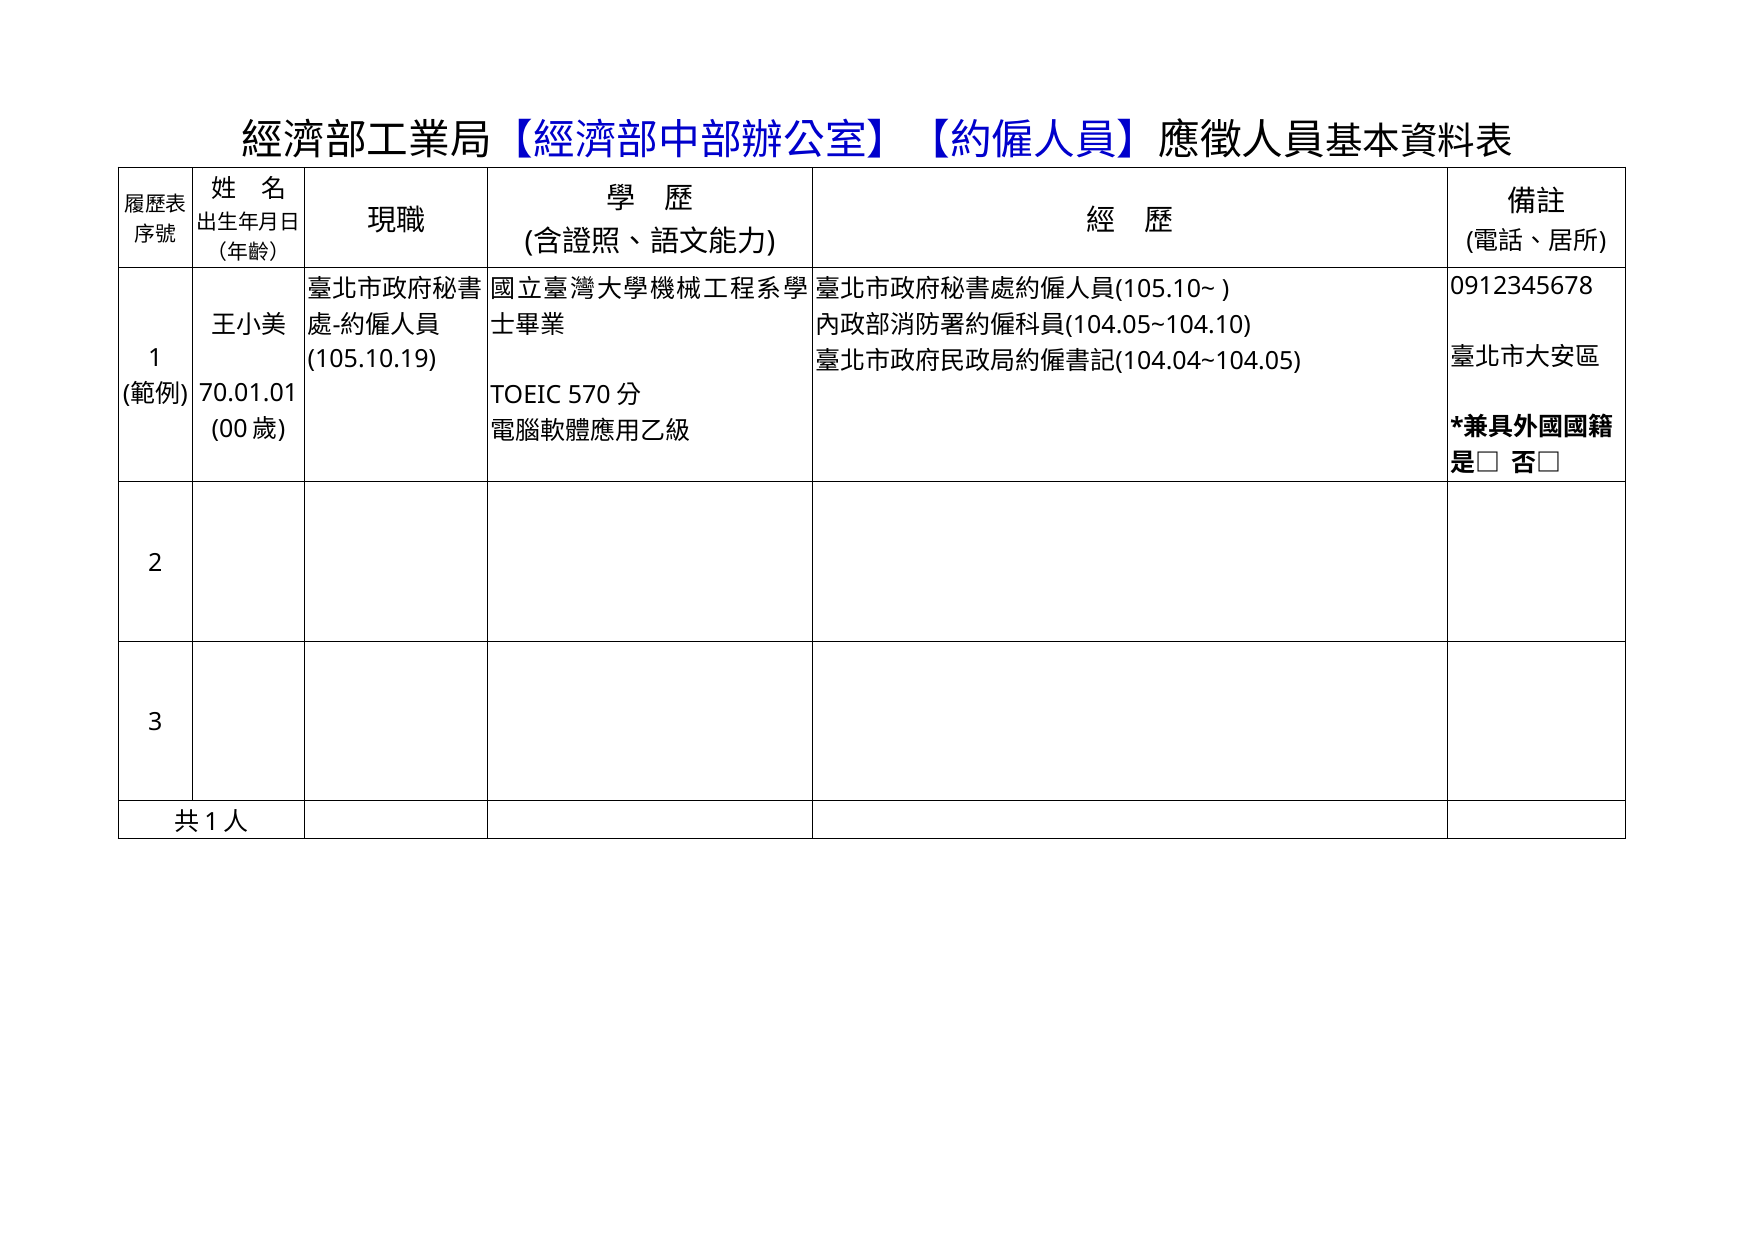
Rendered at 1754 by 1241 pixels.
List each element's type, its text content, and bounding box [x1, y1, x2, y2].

table_cell [813, 482, 1447, 641]
table_cell [488, 801, 812, 837]
table_cell 0912345678 臺北市大安區 *兼具外國國籍 是□ 否□ [1448, 268, 1625, 481]
table_cell [305, 801, 487, 837]
table_cell 1 (範例) [119, 268, 192, 481]
table_cell [1448, 801, 1625, 837]
table_cell [488, 482, 812, 641]
table_header 姓 名 出生年月日 （年齡） [193, 168, 304, 267]
table_header 現職 [305, 168, 487, 267]
table_cell [488, 642, 812, 800]
table_cell [813, 801, 1447, 837]
text 經濟部工業局【經濟部中部辦公室】【約僱人員】應徵人員基本資料表 [118, 106, 1636, 167]
table_header 履歷表序號 [119, 168, 192, 267]
table_header 經 歷 [813, 168, 1447, 267]
table_cell 3 [119, 642, 192, 800]
table_cell [1448, 642, 1625, 800]
table_cell 2 [119, 482, 192, 641]
table_cell 國立臺灣大學機械工程系學士畢業 TOEIC 570分 電腦軟體應用乙級 [488, 268, 812, 481]
table_cell 臺北市政府秘書處-約僱人員 (105.10.19) [305, 268, 487, 481]
table_cell [1448, 482, 1625, 641]
table_cell [305, 642, 487, 800]
table_cell [193, 482, 304, 641]
table_cell [813, 642, 1447, 800]
table_header 備註 (電話、居所) [1448, 168, 1625, 267]
table_cell [193, 642, 304, 800]
table_cell [305, 482, 487, 641]
table_cell 臺北市政府秘書處約僱人員(105.10~ ) 內政部消防署約僱科員(104.05~104.10) 臺北市政府民政局約僱書記(104.04~104.05) [813, 268, 1447, 481]
table_cell 王小美 70.01.01 (00歲) [193, 268, 304, 481]
table_header 學 歷 (含證照、語文能力) [488, 168, 812, 267]
table_cell 共1人 [119, 801, 304, 837]
